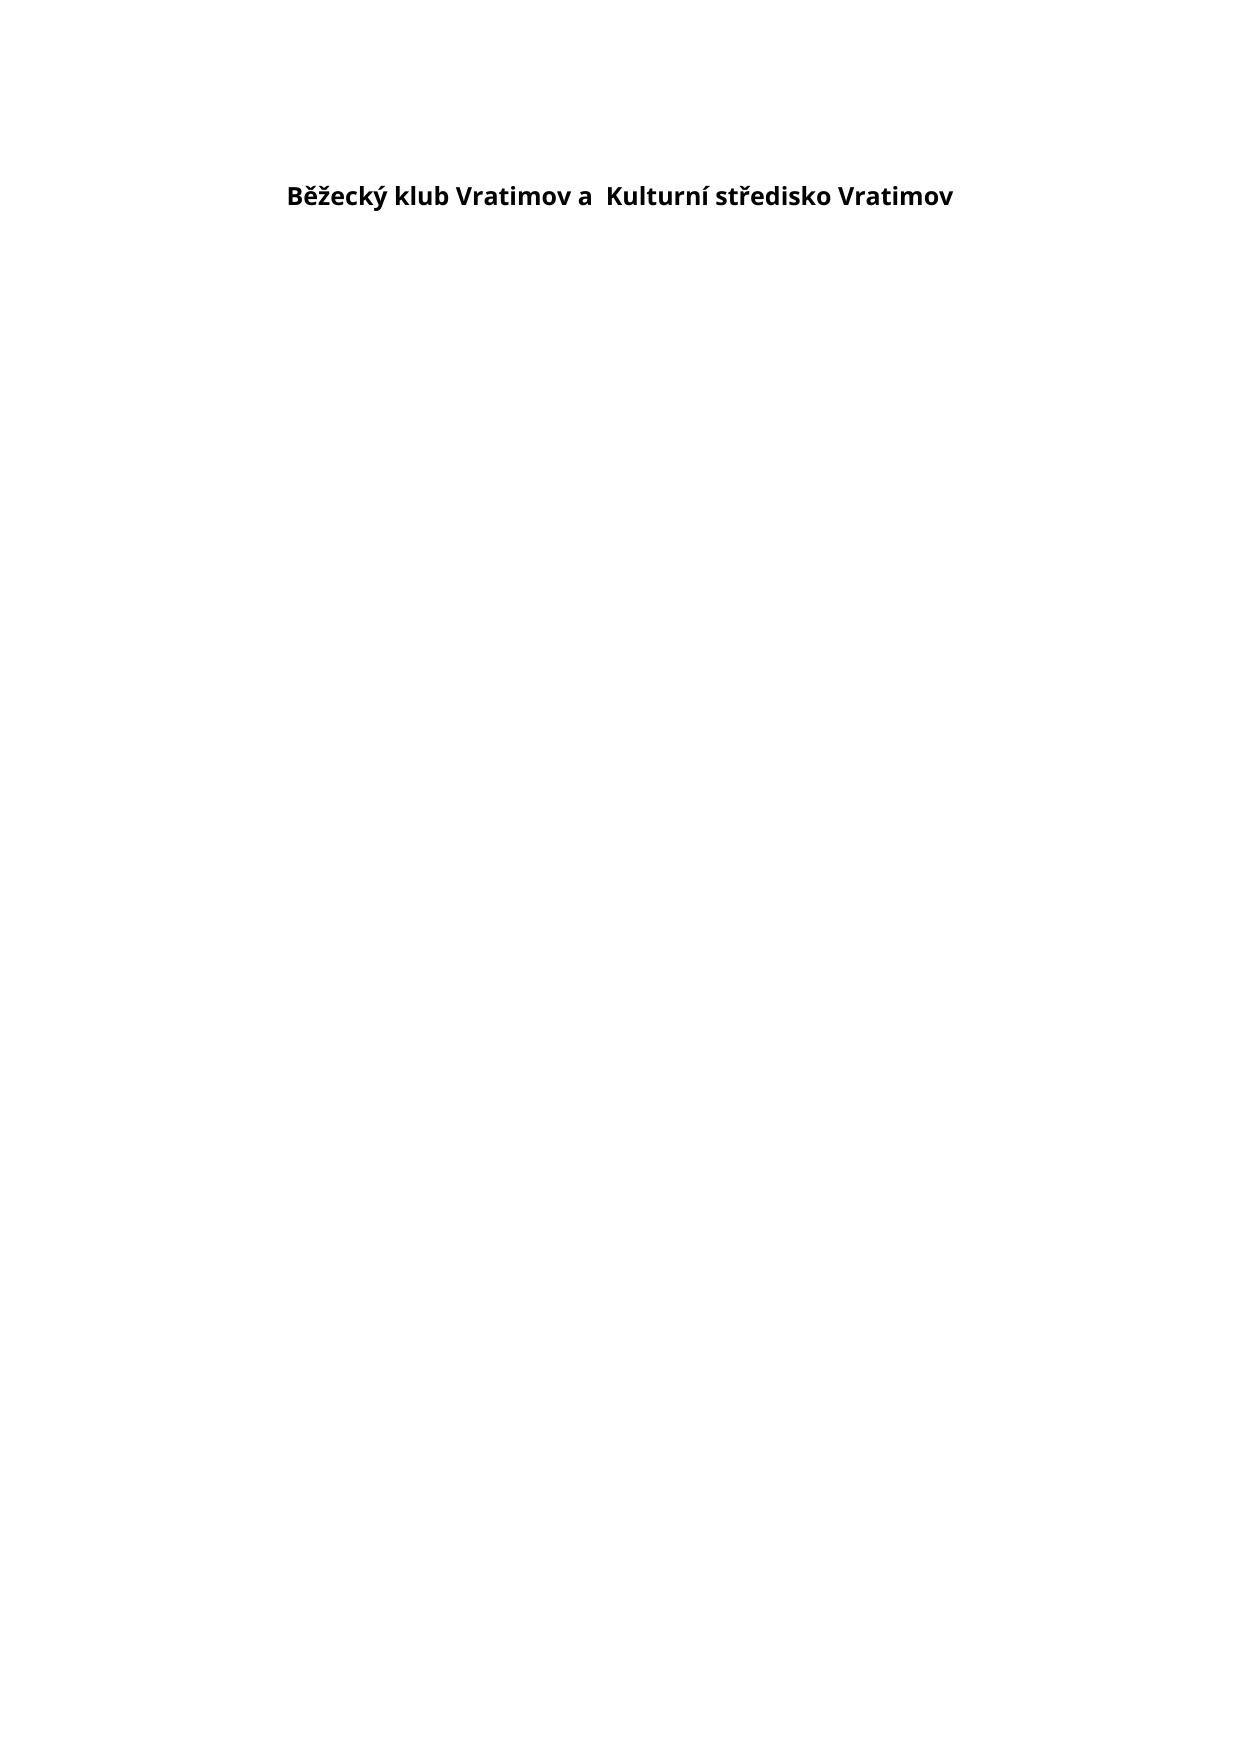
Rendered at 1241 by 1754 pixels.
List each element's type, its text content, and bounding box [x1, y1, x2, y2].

text Běžecký klub Vratimov a Kulturní středisko Vratimov [148, 179, 1093, 213]
